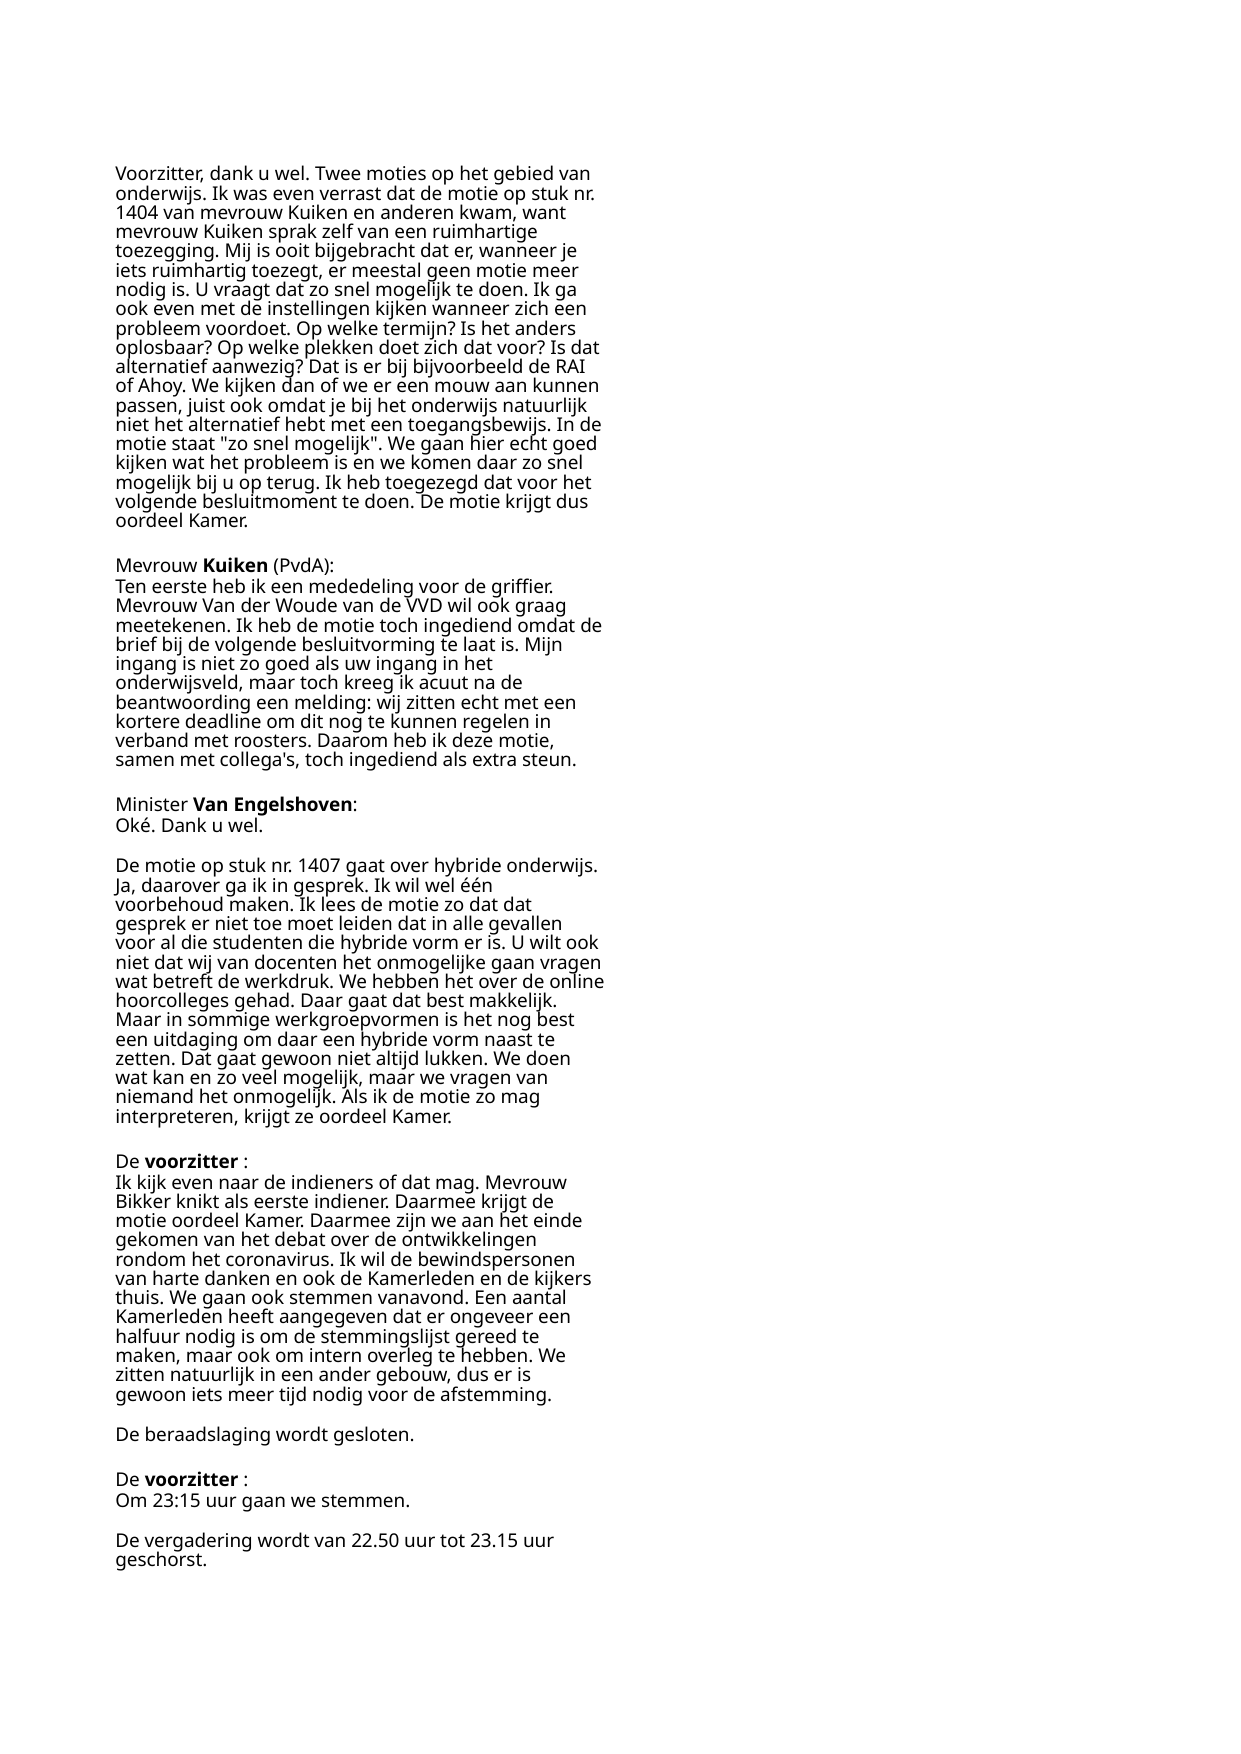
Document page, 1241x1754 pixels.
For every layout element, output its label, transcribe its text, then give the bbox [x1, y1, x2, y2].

text De motie op stuk nr. 1407 gaat over hybride onderwijs. Ja, daarover ga ik in gesprek. Ik wil wel één voorbehoud maken. Ik lees de motie zo dat dat gesprek er niet toe moet leiden dat in alle gevallen voor al die studenten die hybride vorm er is. U wilt ook niet dat wij van docenten het onmogelijke gaan vragen wat betreft de werkdruk. We hebben het over de online hoorcolleges gehad. Daar gaat dat best makkelijk. Maar in sommige werkgroepvormen is het nog best een uitdaging om daar een hybride vorm naast te zetten. Dat gaat gewoon niet altijd lukken. We doen wat kan en zo veel mogelijk, maar we vragen van niemand het onmogelijk. Als ik de motie zo mag interpreteren, krijgt ze oordeel Kamer. [115, 857, 605, 1127]
text Minister Van Engelshoven: [115, 792, 605, 817]
text De vergadering wordt van 22.50 uur tot 23.15 uur geschorst. [115, 1532, 605, 1570]
text Ik kijk even naar de indieners of dat mag. Mevrouw Bikker knikt als eerste indiener. Daarmee krijgt de motie oordeel Kamer. Daarmee zijn we aan het einde gekomen van het debat over de ontwikkelingen rondom het coronavirus. Ik wil de bewindspersonen van harte danken en ook de Kamerleden en de kijkers thuis. We gaan ook stemmen vanavond. Een aantal Kamerleden heeft aangegeven dat er ongeveer een halfuur nodig is om de stemmingslijst gereed te maken, maar ook om intern overleg te hebben. We zitten natuurlijk in een ander gebouw, dus er is gewoon iets meer tijd nodig voor de afstemming. [115, 1174, 605, 1405]
text De beraadslaging wordt gesloten. [115, 1426, 605, 1445]
text De voorzitter : [115, 1466, 605, 1492]
text Ten eerste heb ik een mededeling voor de griffier. Mevrouw Van der Woude van de VVD wil ook graag meetekenen. Ik heb de motie toch ingediend omdat de brief bij de volgende besluitvorming te laat is. Mijn ingang is niet zo goed als uw ingang in het onderwijsveld, maar toch kreeg ik acuut na de beantwoording een melding: wij zitten echt met een kortere deadline om dit nog te kunnen regelen in verband met roosters. Daarom heb ik deze motie, samen met collega's, toch ingediend als extra steun. [115, 578, 605, 771]
text De voorzitter : [115, 1148, 605, 1174]
text Voorzitter, dank u wel. Twee moties op het gebied van onderwijs. Ik was even verrast dat de motie op stuk nr. 1404 van mevrouw Kuiken en anderen kwam, want mevrouw Kuiken sprak zelf van een ruimhartige toezegging. Mij is ooit bijgebracht dat er, wanneer je iets ruimhartig toezegt, er meestal geen motie meer nodig is. U vraagt dat zo snel mogelijk te doen. Ik ga ook even met de instellingen kijken wanneer zich een probleem voordoet. Op welke termijn? Is het anders oplosbaar? Op welke plekken doet zich dat voor? Is dat alternatief aanwezig? Dat is er bij bijvoorbeeld de RAI of Ahoy. We kijken dan of we er een mouw aan kunnen passen, juist ook omdat je bij het onderwijs natuurlijk niet het alternatief hebt met een toegangsbewijs. In de motie staat "zo snel mogelijk". We gaan hier echt goed kijken wat het probleem is en we komen daar zo snel mogelijk bij u op terug. Ik heb toegezegd dat voor het volgende besluitmoment te doen. De motie krijgt dus oordeel Kamer. [115, 165, 605, 531]
text Om 23:15 uur gaan we stemmen. [115, 1492, 605, 1511]
text Mevrouw Kuiken (PvdA): [115, 552, 605, 578]
text Oké. Dank u wel. [115, 817, 605, 837]
